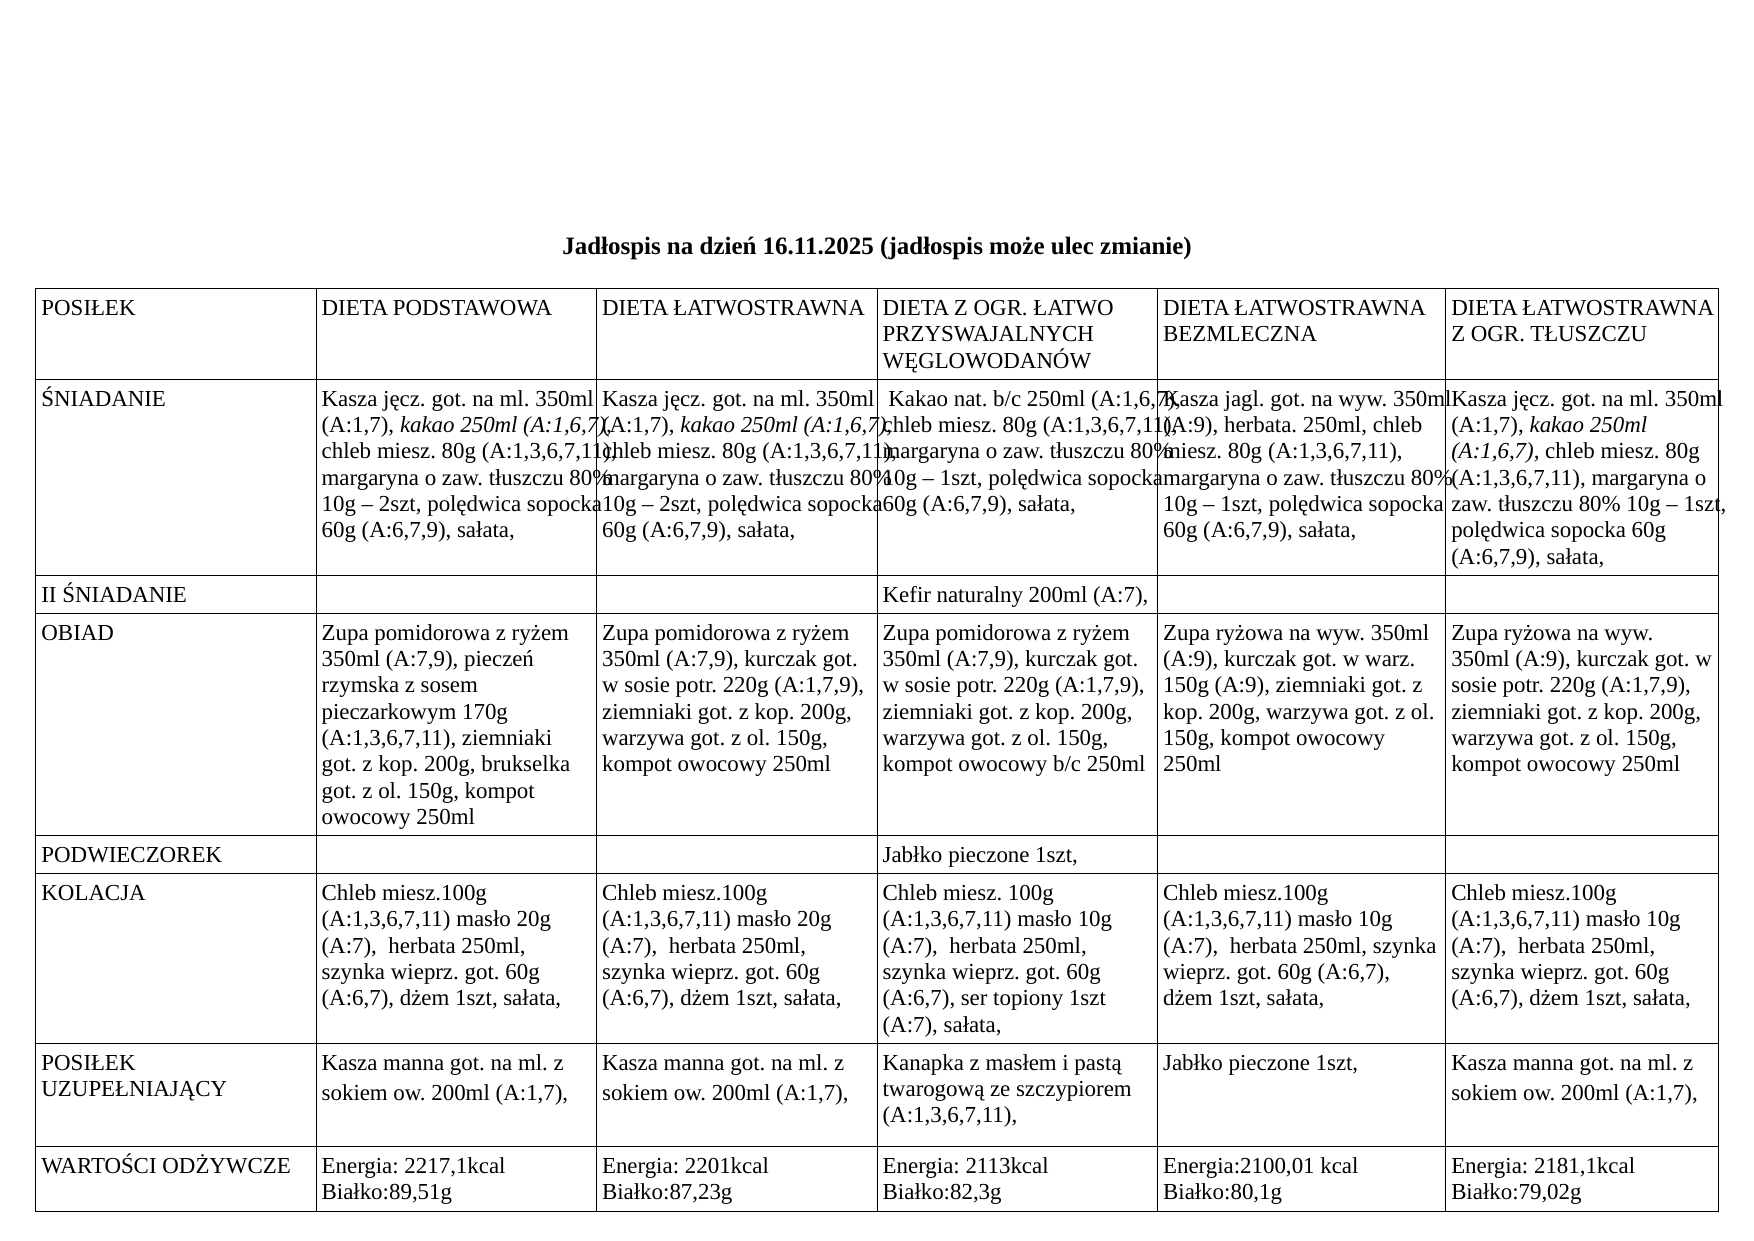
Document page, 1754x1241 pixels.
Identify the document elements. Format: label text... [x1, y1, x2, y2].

table_header DIETA ŁATWOSTRAWNA Z OGR. TŁUSZCZU [1446, 289, 1718, 379]
table_header POSIŁEK [36, 289, 316, 379]
table_cell Jabłko pieczone 1szt, [878, 836, 1157, 873]
table_cell [1158, 576, 1445, 613]
table_cell Zupa ryżowa na wyw. 350ml (A:9), kurczak got. w warz. 150g (A:9), ziemniaki got. z kop. 200g, warzywa got. z ol. 150g, kompot owocowy 250ml [1158, 614, 1445, 835]
table_cell POSIŁEK UZUPEŁNIAJĄCY [36, 1044, 316, 1146]
table_cell Energia:2100,01 kcal Białko:80,1g [1158, 1147, 1445, 1211]
table_cell Kasza jagl. got. na wyw. 350ml (A:9), herbata. 250ml, chleb miesz. 80g (A:1,3,6,7,11), margaryna o zaw. tłuszczu 80% 10g – 1szt, polędwica sopocka 60g (A:6,7,9), sałata, [1158, 380, 1445, 575]
table_cell [1446, 576, 1718, 613]
table_cell Kanapka z masłem i pastą twarogową ze szczypiorem (A:1,3,6,7,11), [878, 1044, 1157, 1146]
table_cell [317, 836, 596, 873]
table_cell Kasza manna got. na ml. z sokiem ow. 200ml (A:1,7), [317, 1044, 596, 1146]
table_cell PODWIECZOREK [36, 836, 316, 873]
text Jadłospis na dzień 16.11.2025 (jadłospis może ulec zmianie) [35, 231, 1718, 259]
table_cell Zupa ryżowa na wyw. 350ml (A:9), kurczak got. w sosie potr. 220g (A:1,7,9), ziemniaki got. z kop. 200g, warzywa got. z ol. 150g, kompot owocowy 250ml [1446, 614, 1718, 835]
table_cell Zupa pomidorowa z ryżem 350ml (A:7,9), pieczeń rzymska z sosem pieczarkowym 170g (A:1,3,6,7,11), ziemniaki got. z kop. 200g, brukselka got. z ol. 150g, kompot owocowy 250ml [317, 614, 596, 835]
table_cell [1446, 836, 1718, 873]
table_cell [317, 576, 596, 613]
table_cell Chleb miesz.100g (A:1,3,6,7,11) masło 10g (A:7), herbata 250ml, szynka wieprz. got. 60g (A:6,7), dżem 1szt, sałata, [1446, 874, 1718, 1043]
table_cell Kasza jęcz. got. na ml. 350ml (A:1,7), kakao 250ml (A:1,6,7), chleb miesz. 80g (A:1,3,6,7,11), margaryna o zaw. tłuszczu 80% 10g – 1szt, polędwica sopocka 60g (A:6,7,9), sałata, [1446, 380, 1718, 575]
table_cell II ŚNIADANIE [36, 576, 316, 613]
table_cell [1158, 836, 1445, 873]
table_cell Chleb miesz.100g (A:1,3,6,7,11) masło 20g (A:7), herbata 250ml, szynka wieprz. got. 60g (A:6,7), dżem 1szt, sałata, [317, 874, 596, 1043]
table_cell Zupa pomidorowa z ryżem 350ml (A:7,9), kurczak got. w sosie potr. 220g (A:1,7,9), ziemniaki got. z kop. 200g, warzywa got. z ol. 150g, kompot owocowy 250ml [597, 614, 877, 835]
table_cell Chleb miesz. 100g (A:1,3,6,7,11) masło 10g (A:7), herbata 250ml, szynka wieprz. got. 60g (A:6,7), ser topiony 1szt (A:7), sałata, [878, 874, 1157, 1043]
table_cell Zupa pomidorowa z ryżem 350ml (A:7,9), kurczak got. w sosie potr. 220g (A:1,7,9), ziemniaki got. z kop. 200g, warzywa got. z ol. 150g, kompot owocowy b/c 250ml [878, 614, 1157, 835]
table_cell KOLACJA [36, 874, 316, 1043]
table_cell Energia: 2201kcal Białko:87,23g [597, 1147, 877, 1211]
table_cell Kakao nat. b/c 250ml (A:1,6,7), chleb miesz. 80g (A:1,3,6,7,11), margaryna o zaw. tłuszczu 80% 10g – 1szt, polędwica sopocka 60g (A:6,7,9), sałata, [878, 380, 1157, 575]
table_cell Kasza manna got. na ml. z sokiem ow. 200ml (A:1,7), [597, 1044, 877, 1146]
table_cell Kasza jęcz. got. na ml. 350ml (A:1,7), kakao 250ml (A:1,6,7), chleb miesz. 80g (A:1,3,6,7,11), margaryna o zaw. tłuszczu 80% 10g – 2szt, polędwica sopocka 60g (A:6,7,9), sałata, [597, 380, 877, 575]
table_header DIETA Z OGR. ŁATWO PRZYSWAJALNYCH WĘGLOWODANÓW [878, 289, 1157, 379]
table_cell Chleb miesz.100g (A:1,3,6,7,11) masło 10g (A:7), herbata 250ml, szynka wieprz. got. 60g (A:6,7), dżem 1szt, sałata, [1158, 874, 1445, 1043]
table_cell Energia: 2217,1kcal Białko:89,51g [317, 1147, 596, 1211]
table_cell WARTOŚCI ODŻYWCZE [36, 1147, 316, 1211]
table_cell [597, 836, 877, 873]
table_cell Jabłko pieczone 1szt, [1158, 1044, 1445, 1146]
table_cell Energia: 2113kcal Białko:82,3g [878, 1147, 1157, 1211]
table_header DIETA PODSTAWOWA [317, 289, 596, 379]
table_cell Kasza manna got. na ml. z sokiem ow. 200ml (A:1,7), [1446, 1044, 1718, 1146]
table_cell [597, 576, 877, 613]
table_cell Chleb miesz.100g (A:1,3,6,7,11) masło 20g (A:7), herbata 250ml, szynka wieprz. got. 60g (A:6,7), dżem 1szt, sałata, [597, 874, 877, 1043]
table_cell ŚNIADANIE [36, 380, 316, 575]
table_cell Kasza jęcz. got. na ml. 350ml (A:1,7), kakao 250ml (A:1,6,7), chleb miesz. 80g (A:1,3,6,7,11), margaryna o zaw. tłuszczu 80% 10g – 2szt, polędwica sopocka 60g (A:6,7,9), sałata, [317, 380, 596, 575]
table_cell Energia: 2181,1kcal Białko:79,02g [1446, 1147, 1718, 1211]
table_cell OBIAD [36, 614, 316, 835]
table_cell Kefir naturalny 200ml (A:7), [878, 576, 1157, 613]
table_header DIETA ŁATWOSTRAWNA BEZMLECZNA [1158, 289, 1445, 379]
table_header DIETA ŁATWOSTRAWNA [597, 289, 877, 379]
